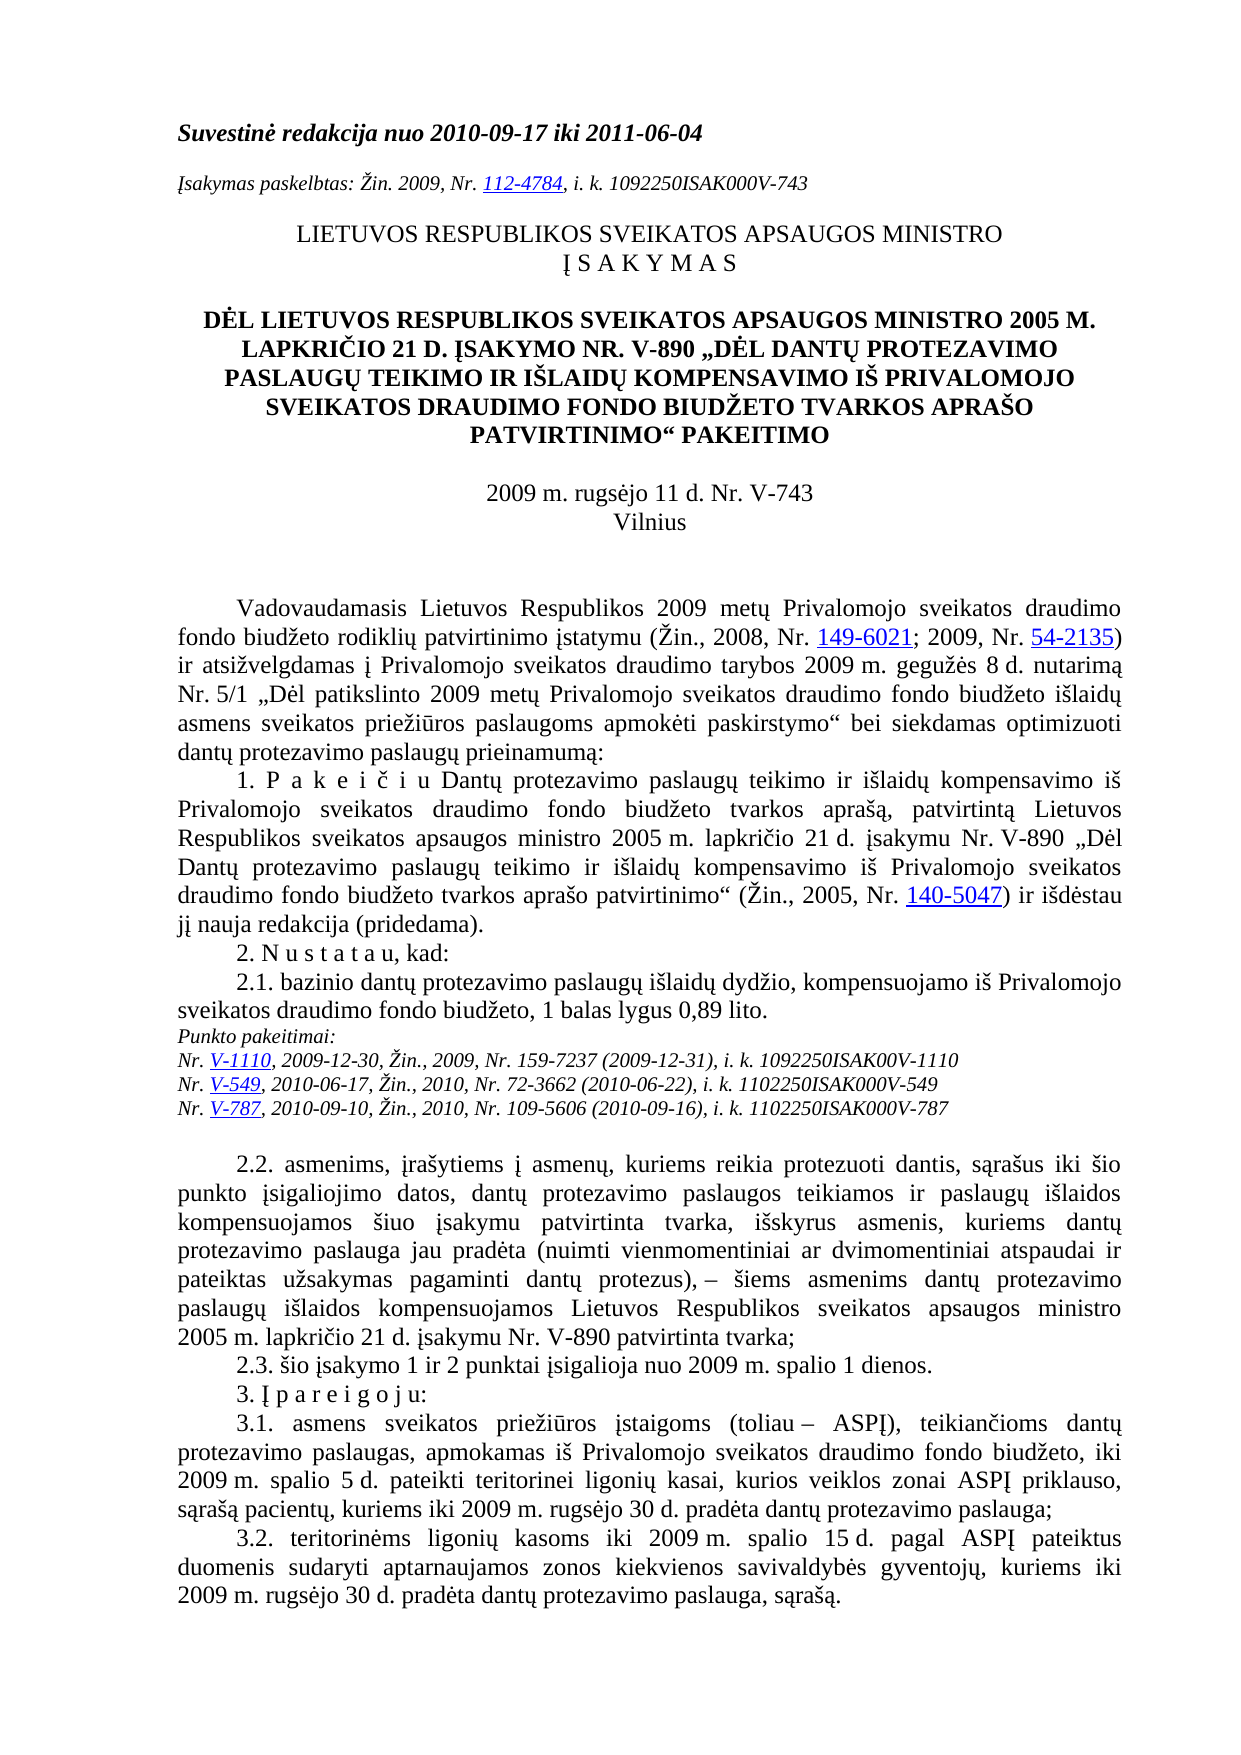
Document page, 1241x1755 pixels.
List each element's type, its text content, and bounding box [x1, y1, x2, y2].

text ĮSAKYMAS [177, 248, 1122, 277]
text DĖL LIETUVOS RESPUBLIKOS SVEIKATOS APSAUGOS MINISTRO 2005 M. LAPKRIČIO 21 D. ĮSAKYMO Nr. V-890 „DĖL DANTŲ PROTEZAVIMO PASLAUGŲ TEIKIMO IR IŠLAIDŲ KOMPENSAVIMO IŠ PRIVALOMOJO SVEIKATOS DRAUDIMO FONDO BIUDŽETO TVARKOS APRAŠO PATVIRTINIMO“ PAKEITIMO [177, 305, 1122, 449]
text Įsakymas paskelbtas: Žin. 2009, Nr. 112-4784, i. k. 1092250ISAK000V-743 [177, 171, 1122, 195]
text 3.1. asmens sveikatos priežiūros įstaigoms (toliau – ASPĮ), teikiančioms dantų protezavimo paslaugas, apmokamas iš Privalomojo sveikatos draudimo fondo biudžeto, iki 2009 m. spalio 5 d. pateikti teritorinei ligonių kasai, kurios veiklos zonai ASPĮ priklauso, sąrašą pacientų, kuriems iki 2009 m. rugsėjo 30 d. pradėta dantų protezavimo paslauga; [177, 1408, 1122, 1523]
text Suvestinė redakcija nuo 2010-09-17 iki 2011-06-04 [177, 118, 1122, 147]
text 2. N u s t a t a u, kad: [177, 938, 1122, 967]
text LIETUVOS RESPUBLIKOS SVEIKATOS APSAUGOS MINISTRO [177, 219, 1122, 248]
text Punkto pakeitimai: [177, 1024, 1122, 1048]
text Vadovaudamasis Lietuvos Respublikos 2009 metų Privalomojo sveikatos draudimo fondo biudžeto rodiklių patvirtinimo įstatymu (Žin., 2008, Nr. 149-6021; 2009, Nr. 54-2135) ir atsižvelgdamas į Privalomojo sveikatos draudimo tarybos 2009 m. gegužės 8 d. nutarimą Nr. 5/1 „Dėl patikslinto 2009 metų Privalomojo sveikatos draudimo fondo biudžeto išlaidų asmens sveikatos priežiūros paslaugoms apmokėti paskirstymo“ bei siekdamas optimizuoti dantų protezavimo paslaugų prieinamumą: [177, 593, 1122, 765]
text 2009 m. rugsėjo 11 d. Nr. V-743 [177, 478, 1122, 507]
text 2.1. bazinio dantų protezavimo paslaugų išlaidų dydžio, kompensuojamo iš Privalomojo sveikatos draudimo fondo biudžeto, 1 balas lygus 0,89 lito. [177, 967, 1122, 1024]
text 3. Į p a r e i g o j u: [177, 1379, 1122, 1408]
text Nr. V-1110, 2009-12-30, Žin., 2009, Nr. 159-7237 (2009-12-31), i. k. 1092250ISAK00V-1110 [177, 1048, 1122, 1072]
text Nr. V-787, 2010-09-10, Žin., 2010, Nr. 109-5606 (2010-09-16), i. k. 1102250ISAK000V-787 [177, 1096, 1122, 1120]
text 1. P a k e i č i u Dantų protezavimo paslaugų teikimo ir išlaidų kompensavimo iš Privalomojo sveikatos draudimo fondo biudžeto tvarkos aprašą, patvirtintą Lietuvos Respublikos sveikatos apsaugos ministro 2005 m. lapkričio 21 d. įsakymu Nr. V-890 „Dėl Dantų protezavimo paslaugų teikimo ir išlaidų kompensavimo iš Privalomojo sveikatos draudimo fondo biudžeto tvarkos aprašo patvirtinimo“ (Žin., 2005, Nr. 140-5047) ir išdėstau jį nauja redakcija (pridedama). [177, 765, 1122, 938]
text 3.2. teritorinėms ligonių kasoms iki 2009 m. spalio 15 d. pagal ASPĮ pateiktus duomenis sudaryti aptarnaujamos zonos kiekvienos savivaldybės gyventojų, kuriems iki 2009 m. rugsėjo 30 d. pradėta dantų protezavimo paslauga, sąrašą. [177, 1523, 1122, 1609]
text Vilnius [177, 507, 1122, 535]
text 2.2. asmenims, įrašytiems į asmenų, kuriems reikia protezuoti dantis, sąrašus iki šio punkto įsigaliojimo datos, dantų protezavimo paslaugos teikiamos ir paslaugų išlaidos kompensuojamos šiuo įsakymu patvirtinta tvarka, išskyrus asmenis, kuriems dantų protezavimo paslauga jau pradėta (nuimti vienmomentiniai ar dvimomentiniai atspaudai ir pateiktas užsakymas pagaminti dantų protezus), – šiems asmenims dantų protezavimo paslaugų išlaidos kompensuojamos Lietuvos Respublikos sveikatos apsaugos ministro 2005 m. lapkričio 21 d. įsakymu Nr. V-890 patvirtinta tvarka; [177, 1149, 1122, 1350]
text 2.3. šio įsakymo 1 ir 2 punktai įsigalioja nuo 2009 m. spalio 1 dienos. [177, 1350, 1122, 1379]
text Nr. V-549, 2010-06-17, Žin., 2010, Nr. 72-3662 (2010-06-22), i. k. 1102250ISAK000V-549 [177, 1072, 1122, 1096]
